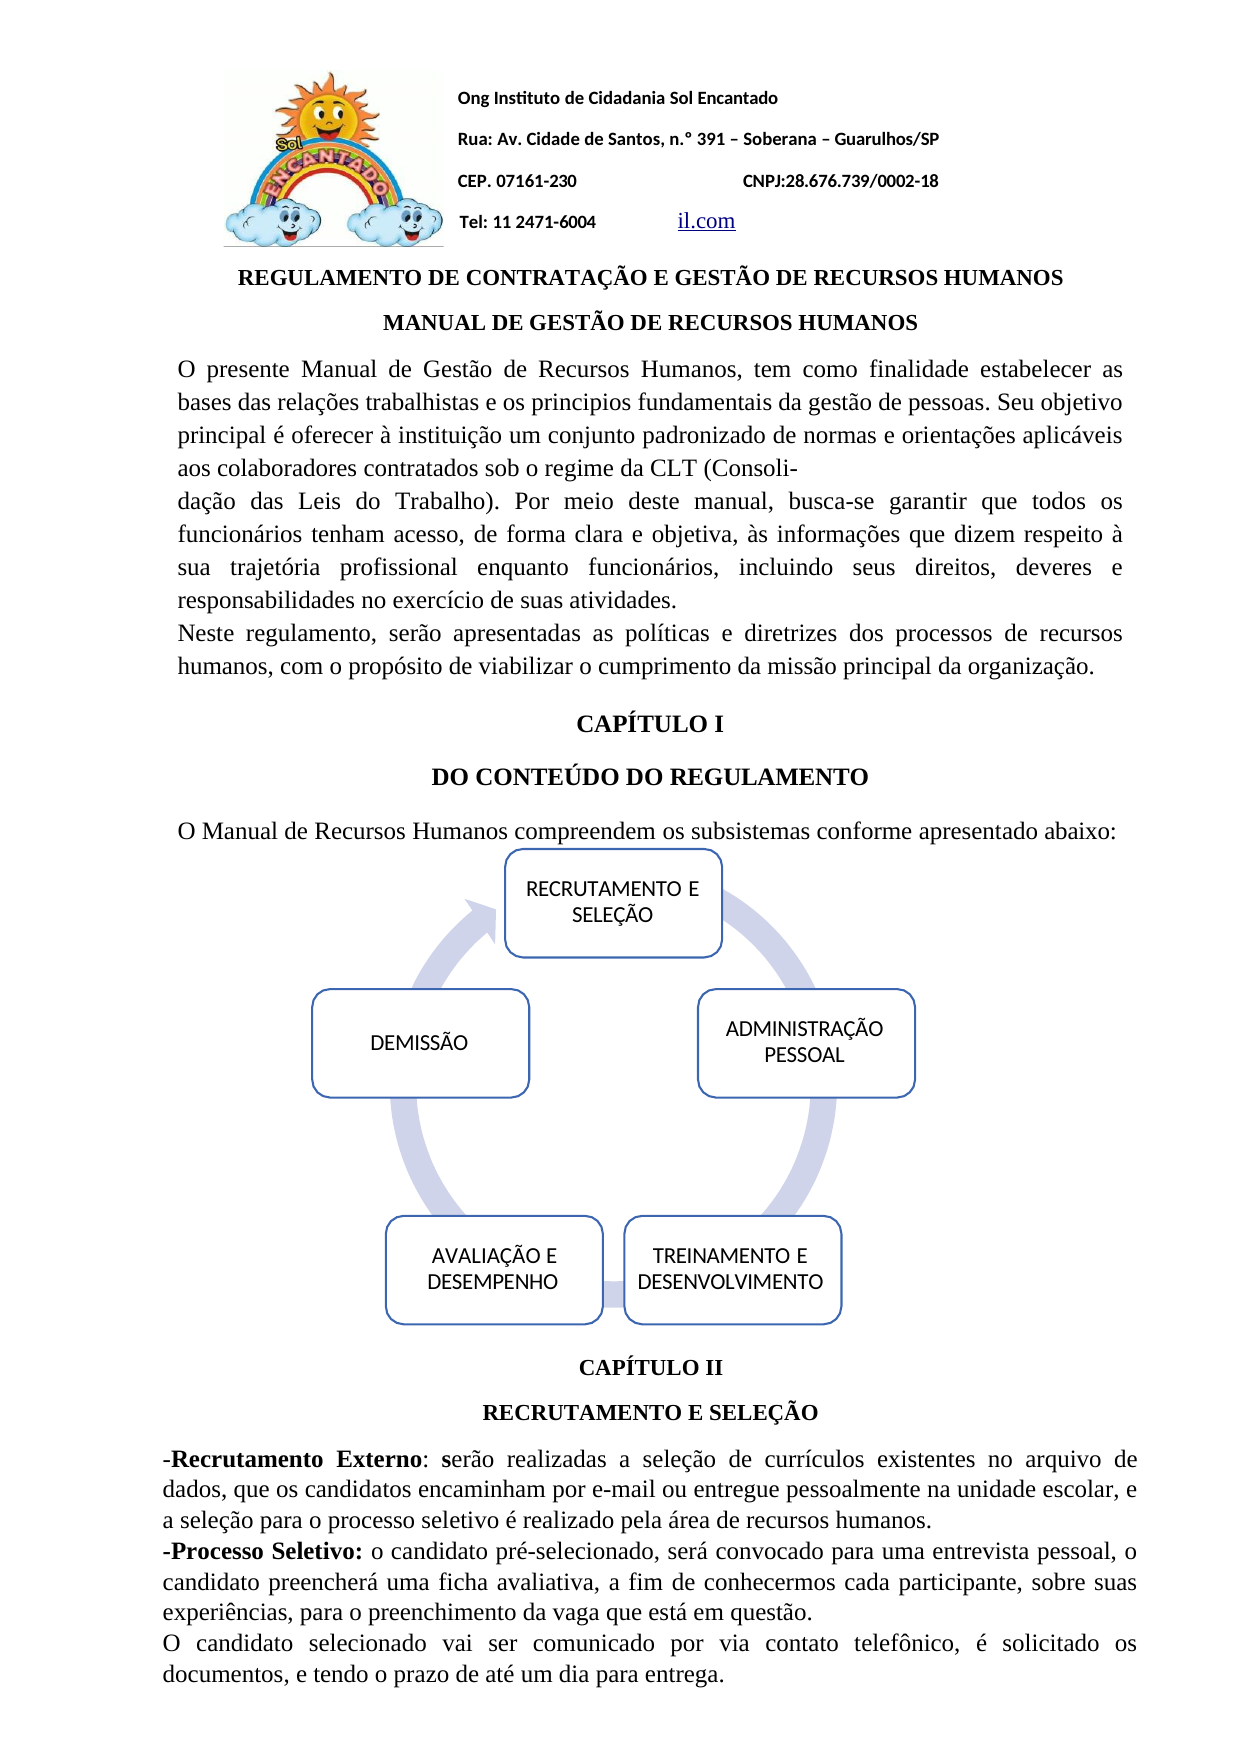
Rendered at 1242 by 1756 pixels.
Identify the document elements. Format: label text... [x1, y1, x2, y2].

text CAPÍTULO II RECRUTAMENTO E SELEÇÃO [482, 1354, 819, 1425]
text O candidato selecionado vai ser comunicado por via contato telefônico, é solicitado os documentos, e tendo o prazo de até um dia para entrega. [162, 1628, 1138, 1688]
text O presente Manual de Gestão de Recursos Humanos, tem como finalidade estabelecer as bases das relações trabalhistas e os principios fundamentais da gestão de pessoas. Seu objetivo principal é oferecer à instituição um conjunto padronizado de normas e orientações aplicáveis aos colaboradores contratados sob o regime da CLT (Consoli- [177, 354, 1123, 482]
text -Recrutamento Externo: serão realizadas a seleção de currículos existentes no arquivo de dados, que os candidatos encaminham por e-mail ou entregue pessoalmente na unidade escolar, e a seleção para o processo seletivo é realizado pela área de recursos humanos. [162, 1444, 1138, 1534]
text dação das Leis do Trabalho). Por meio deste manual, busca-se garantir que todos os funcionários tenham acesso, de forma clara e objetiva, às informações que dizem respeito à sua trajetória profissional enquanto funcionários, incluindo seus direitos, deveres e responsabilidades no exercício de suas atividades. [177, 486, 1124, 614]
text DO CONTEÚDO DO REGULAMENTO [152, 762, 1148, 791]
text REGULAMENTO DE CONTRATAÇÃO E GESTÃO DE RECURSOS HUMANOS MANUAL DE GESTÃO DE RECURSOS HUMANOS [237, 264, 1064, 335]
subtitle CAPÍTULO I [152, 709, 1149, 737]
text Neste regulamento, serão apresentadas as políticas e diretrizes dos processos de recursos humanos, com o propósito de viabilizar o cumprimento da missão principal da organização. [177, 618, 1124, 680]
text O Manual de Recursos Humanos compreendem os subsistemas conforme apresentado abaixo: [177, 816, 1150, 845]
text -Processo Seletivo: o candidato pré-selecionado, será convocado para uma entrevista pessoal, o candidato preencherá uma ficha avaliativa, a fim de conhecermos cada participante, sobre suas experiências, para o preenchimento da vaga que está em questão. [162, 1536, 1138, 1626]
